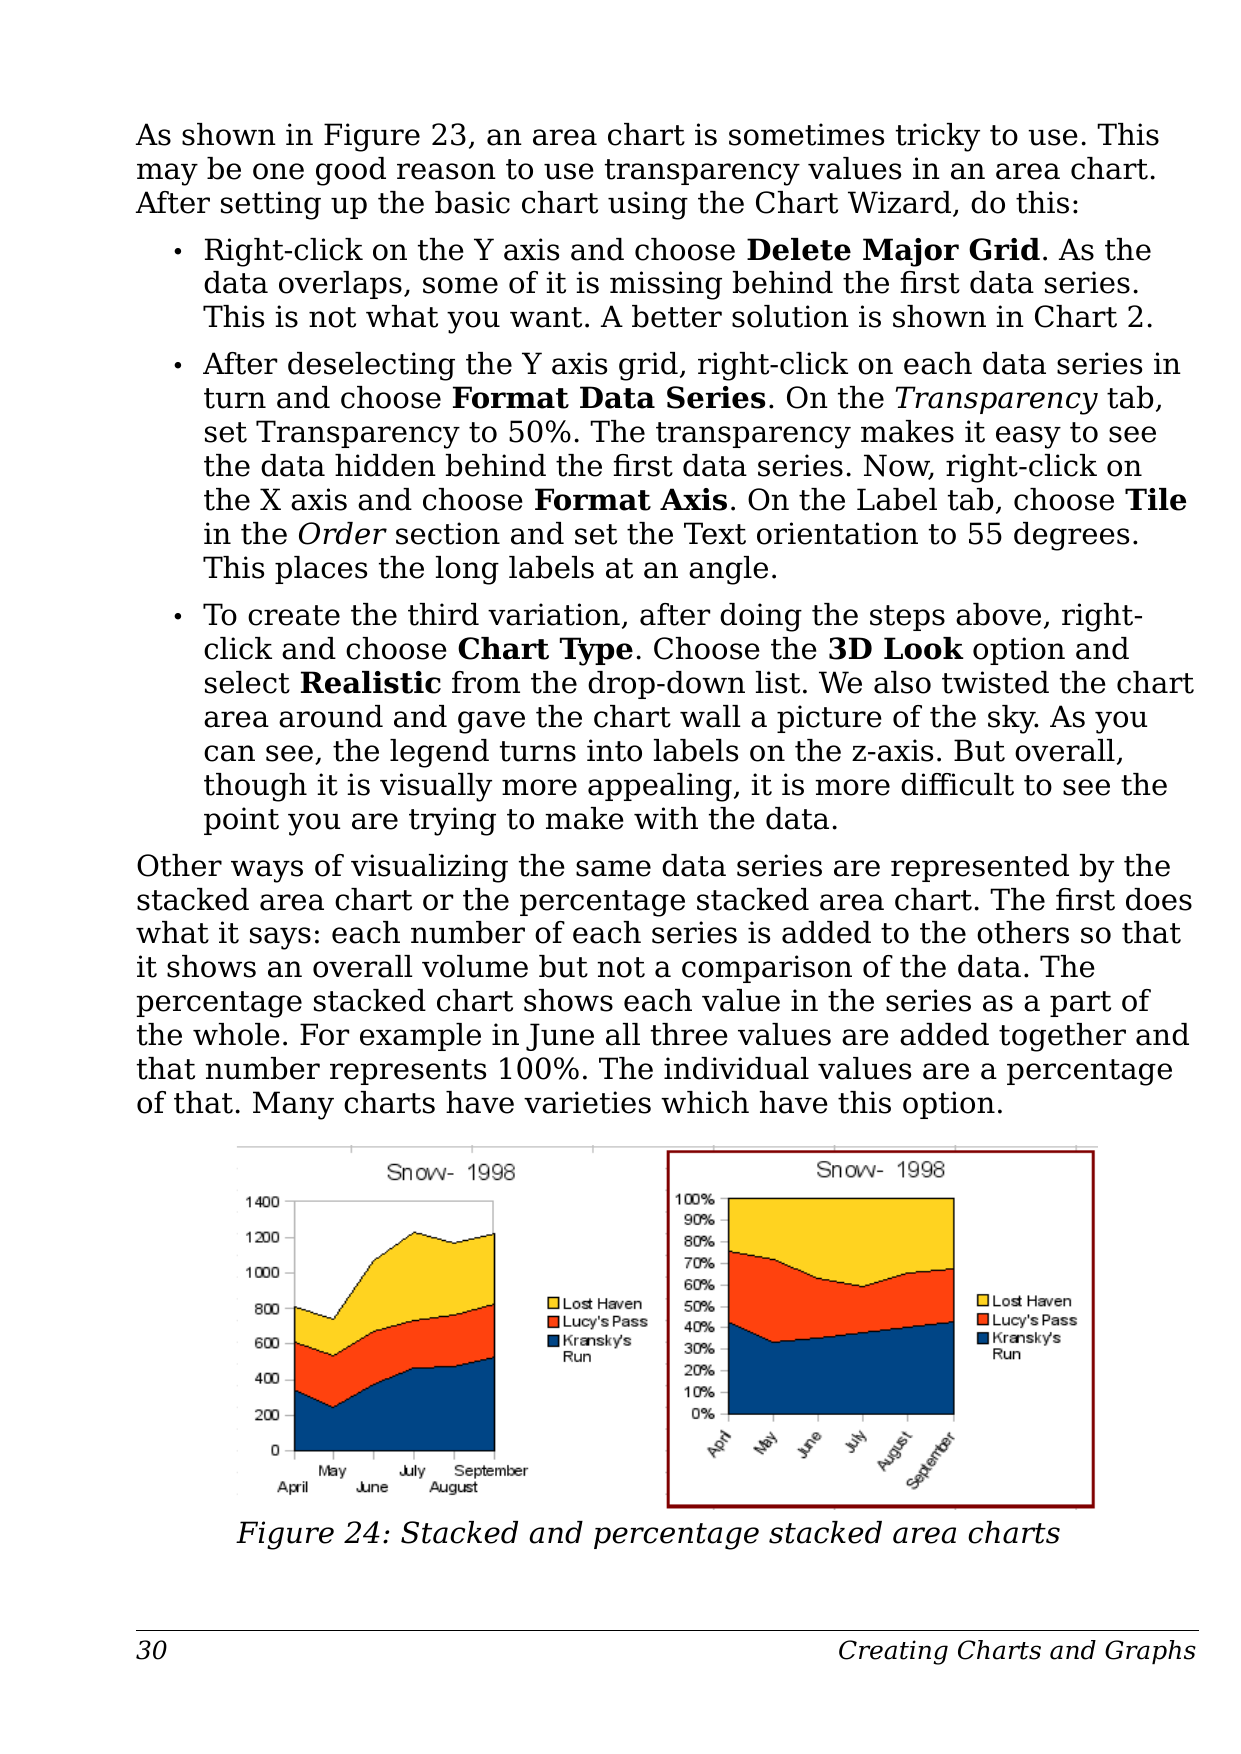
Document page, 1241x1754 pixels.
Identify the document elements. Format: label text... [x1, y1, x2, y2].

text Figure 24: Stacked and percentage stacked area charts [237, 1516, 1098, 1550]
list After deselecting the Y axis grid, right-click on each data series in turn and choose Format Data Series. On the Transparency tab, set Transparency to 50%. The transparency makes it easy to see the data hidden behind the first data series. Now, right-click on the X axis and choose Format Axis. On the Label tab, choose Tile in the Order section and set the Text orientation to 55 degrees. This places the long labels at an angle. [174, 347, 1199, 586]
text Other ways of visualizing the same data series are represented by the stacked area chart or the percentage stacked area chart. The first does what it says: each number of each series is added to the others so that it shows an overall volume but not a comparison of the data. The percentage stacked chart shows each value in the series as a part of the whole. For example in June all three values are added together and that number represents 100%. The individual values are a percentage of that. Many charts have varieties which have this option. [136, 849, 1199, 1121]
text As shown in Figure 23, an area chart is sometimes tricky to use. This may be one good reason to use transparency values in an area chart. After setting up the basic chart using the Chart Wizard, do this: [136, 118, 1199, 220]
list Right-click on the Y axis and choose Delete Major Grid. As the data overlaps, some of it is missing behind the first data series. This is not what you want. A better solution is shown in Chart 2. [174, 232, 1199, 335]
list To create the third variation, after doing the steps above, right-click and choose Chart Type. Choose the 3D Look option and select Realistic from the drop-down list. We also twisted the chart area around and gave the chart wall a picture of the sky. As you can see, the legend turns into labels on the z-axis. But overall, though it is visually more appealing, it is more difficult to see the point you are trying to make with the data. [174, 598, 1199, 836]
picture [236, 1145, 1098, 1510]
